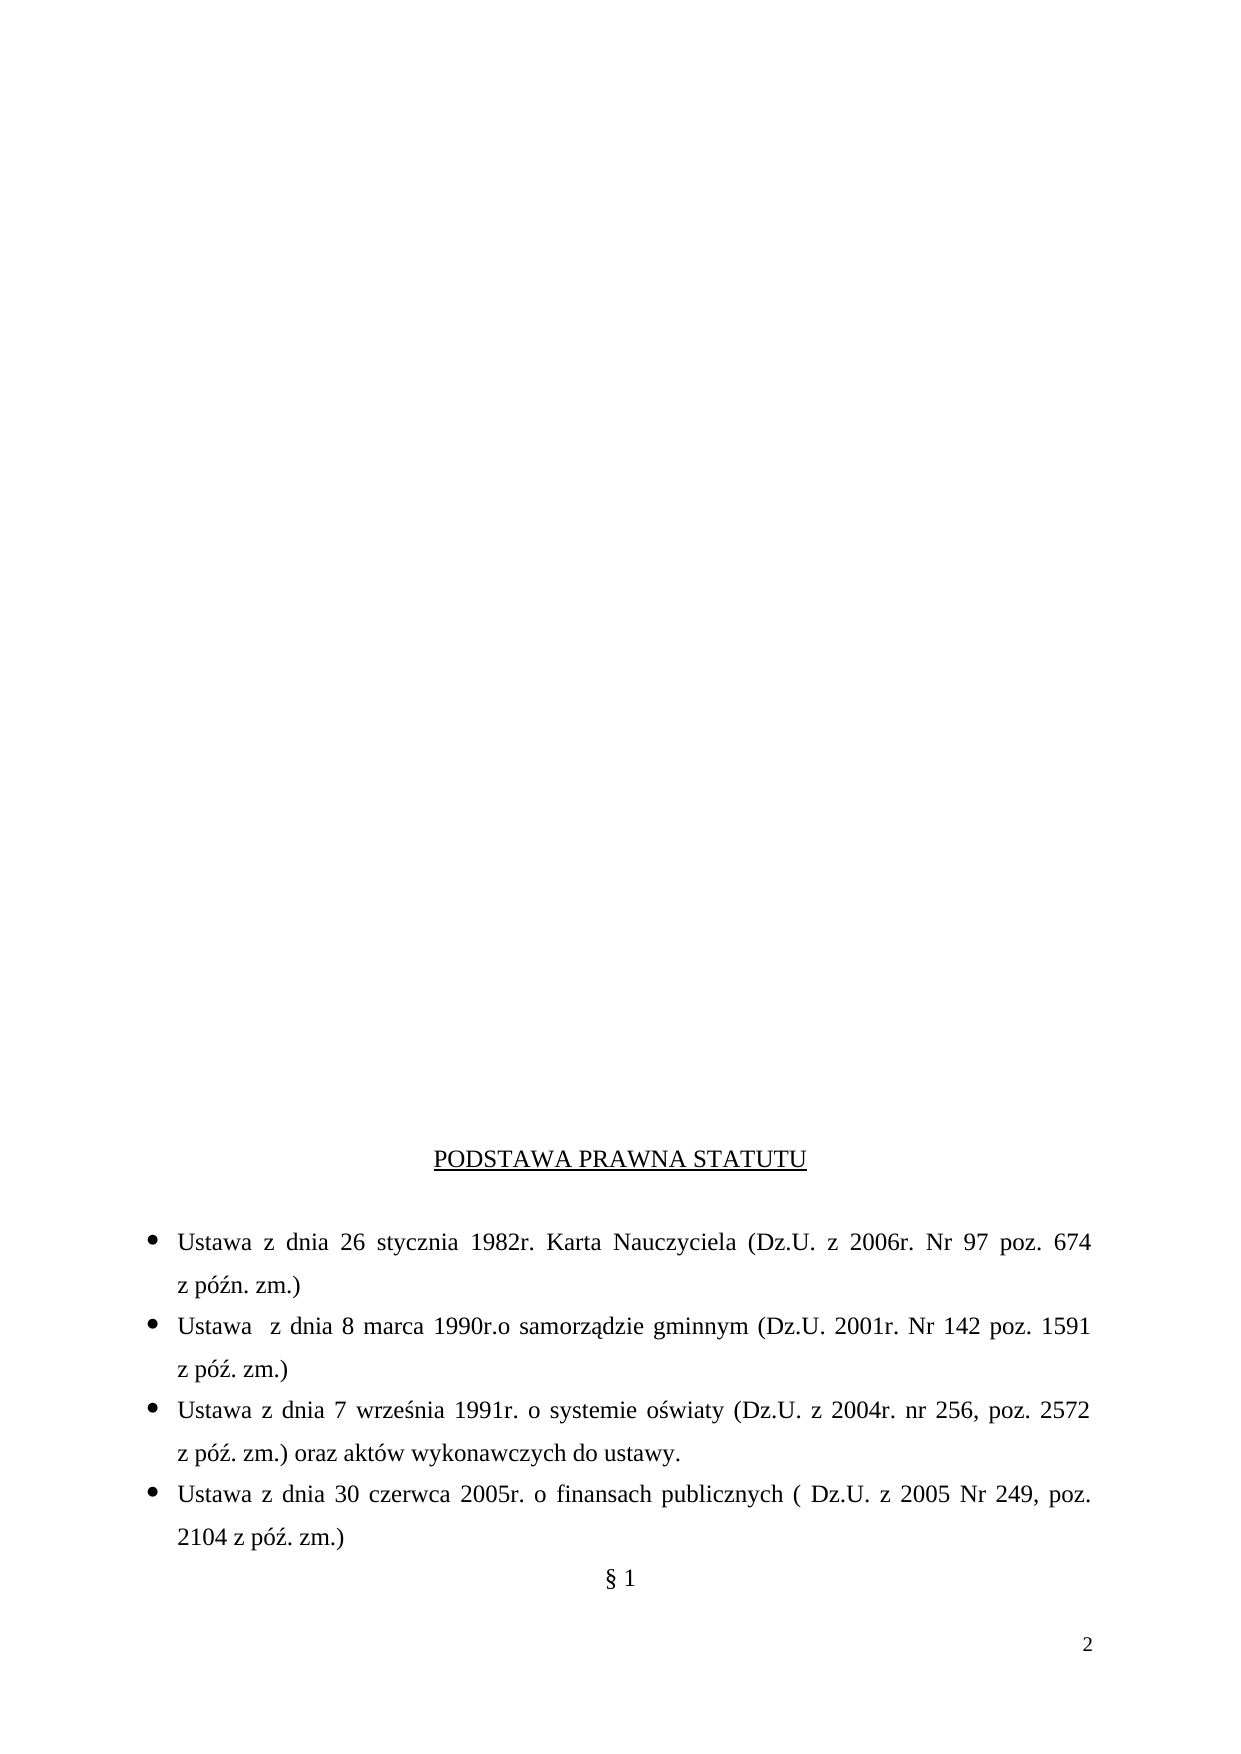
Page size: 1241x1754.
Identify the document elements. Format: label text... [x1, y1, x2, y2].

list Ustawa z dnia 26 stycznia 1982r. Karta Nauczyciela (Dz.U. z 2006r. Nr 97 poz. 674 z późn. zm.) [148, 1228, 1092, 1298]
list Ustawa z dnia 8 marca 1990r.o samorządzie gminnym (Dz.U. 2001r. Nr 142 poz. 1591 z póź. zm.) [148, 1312, 1092, 1382]
list Ustawa z dnia 30 czerwca 2005r. o finansach publicznych ( Dz.U. z 2005 Nr 249, poz. 2104 z póź. zm.) [148, 1480, 1092, 1551]
text § 1 [148, 1564, 1092, 1592]
text PODSTAWA PRAWNA STATUTU [148, 1145, 1092, 1173]
list Ustawa z dnia 7 września 1991r. o systemie oświaty (Dz.U. z 2004r. nr 256, poz. 2572 z póź. zm.) oraz aktów wykonawczych do ustawy. [148, 1396, 1092, 1467]
